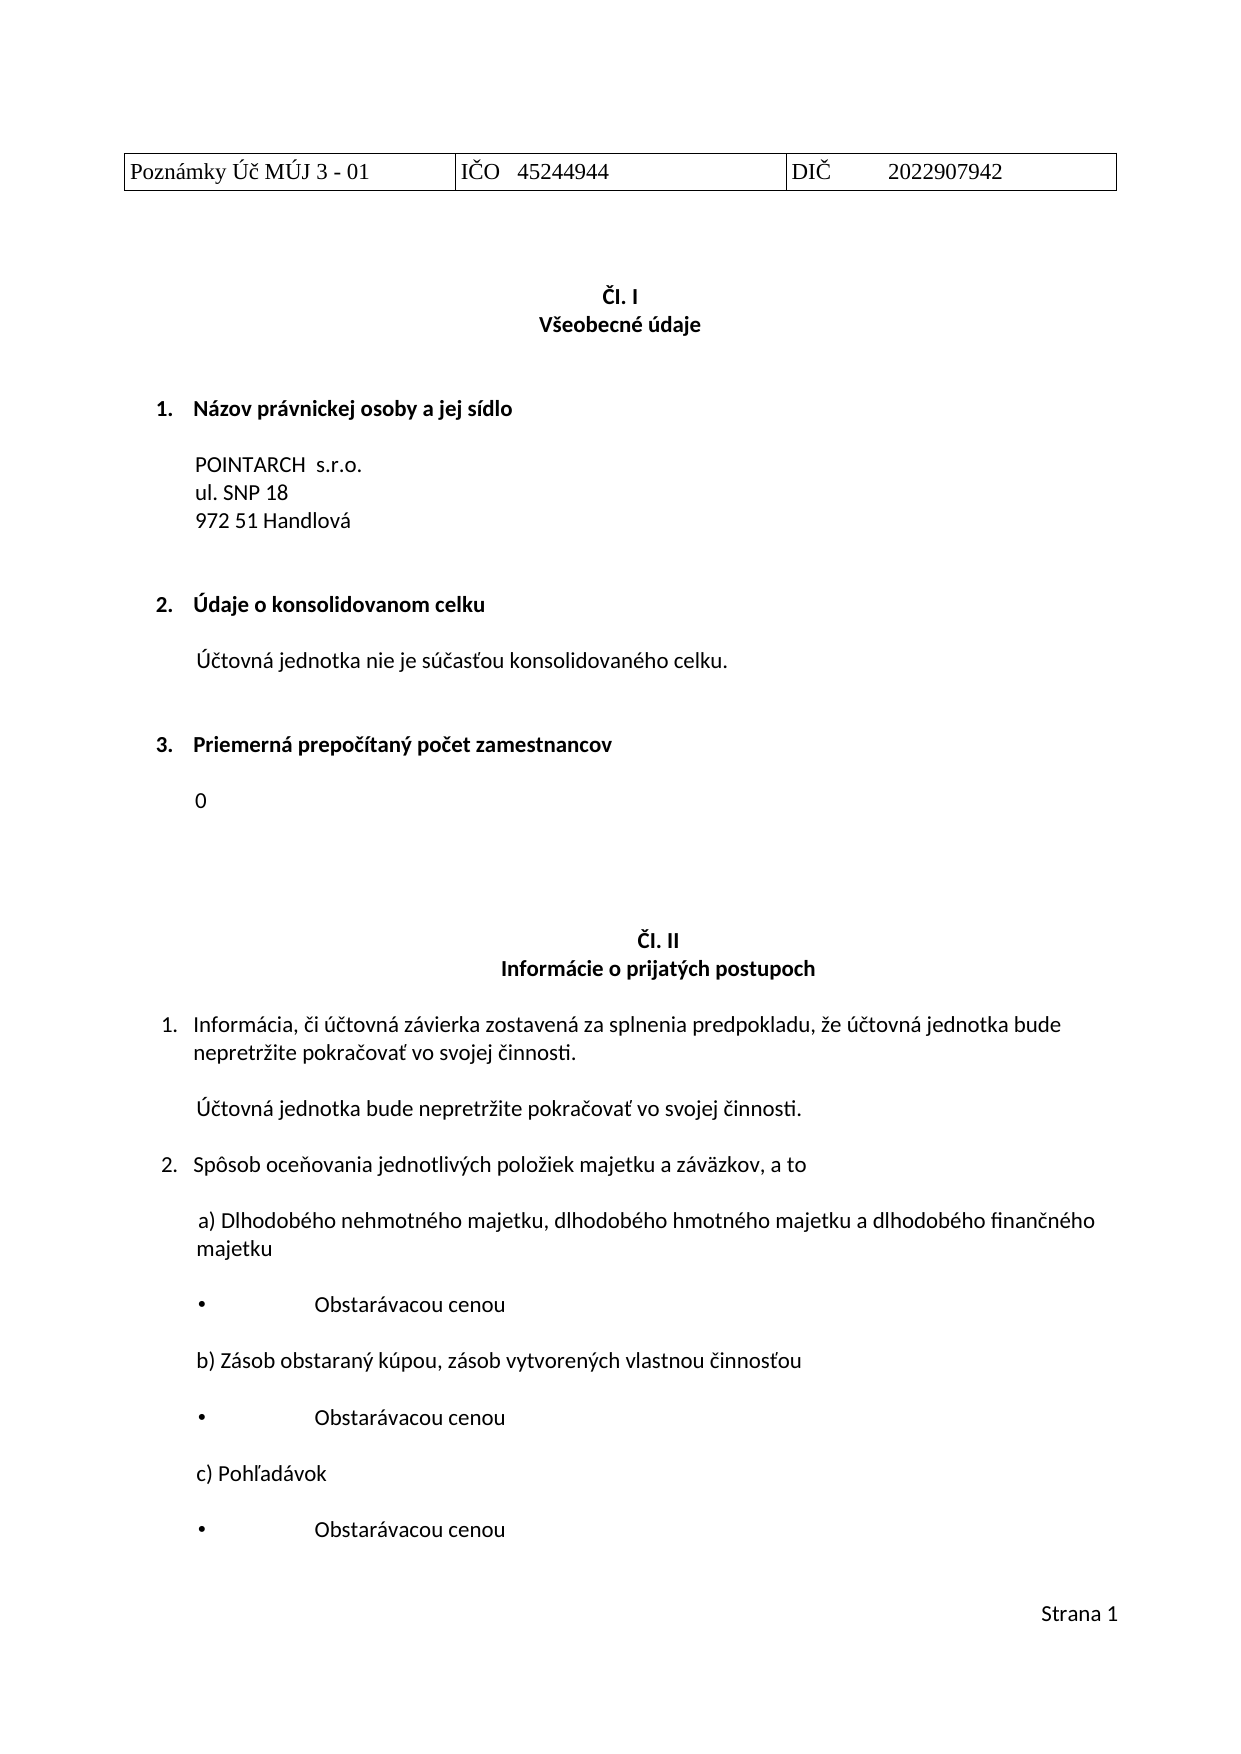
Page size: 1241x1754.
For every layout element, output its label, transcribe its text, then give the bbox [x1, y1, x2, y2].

list Priemerná prepočítaný počet zamestnancov [156, 730, 1122, 758]
list Údaje o konsolidovanom celku [156, 590, 1122, 618]
text ČI. II [118, 926, 1122, 954]
list Názov právnickej osoby a jej sídlo [156, 394, 1122, 422]
table_header DIČ 2022907942 [787, 154, 1116, 190]
text ul. SNP 18 [118, 478, 1122, 506]
text Informácie o prijatých postupoch [118, 954, 1122, 982]
list c) Pohľadávok [196, 1459, 1122, 1487]
text POINTARCH s.r.o. [118, 450, 1122, 478]
list Obstarávacou cenou [196, 1403, 1122, 1431]
table_header Poznámky Úč MÚJ 3 - 01 [125, 154, 455, 190]
text Všeobecné údaje [118, 310, 1122, 338]
text Účtovná jednotka nie je súčasťou konsolidovaného celku. [118, 646, 1122, 674]
text 0 [118, 786, 1122, 814]
text Účtovná jednotka bude nepretržite pokračovať vo svojej činnosti. [118, 1094, 1122, 1122]
table_header IČO 45244944 [456, 154, 786, 190]
list b) Zásob obstaraný kúpou, zásob vytvorených vlastnou činnosťou [196, 1347, 1122, 1375]
list Strana 1 [196, 1599, 1122, 1627]
text ČI. I [118, 282, 1122, 310]
list Spôsob oceňovania jednotlivých položiek majetku a záväzkov, a to [156, 1151, 1122, 1178]
list Obstarávacou cenou [196, 1291, 1122, 1319]
list Obstarávacou cenou [196, 1515, 1122, 1543]
text a) Dlhodobého nehmotného majetku, dlhodobého hmotného majetku a dlhodobého finančného majetku [196, 1207, 1122, 1263]
list Informácia, či účtovná závierka zostavená za splnenia predpokladu, že účtovná jednotka bude nepretržite pokračovať vo svojej činnosti. [156, 1010, 1122, 1066]
table_header [118, 147, 1122, 225]
text 972 51 Handlová [118, 506, 1122, 534]
